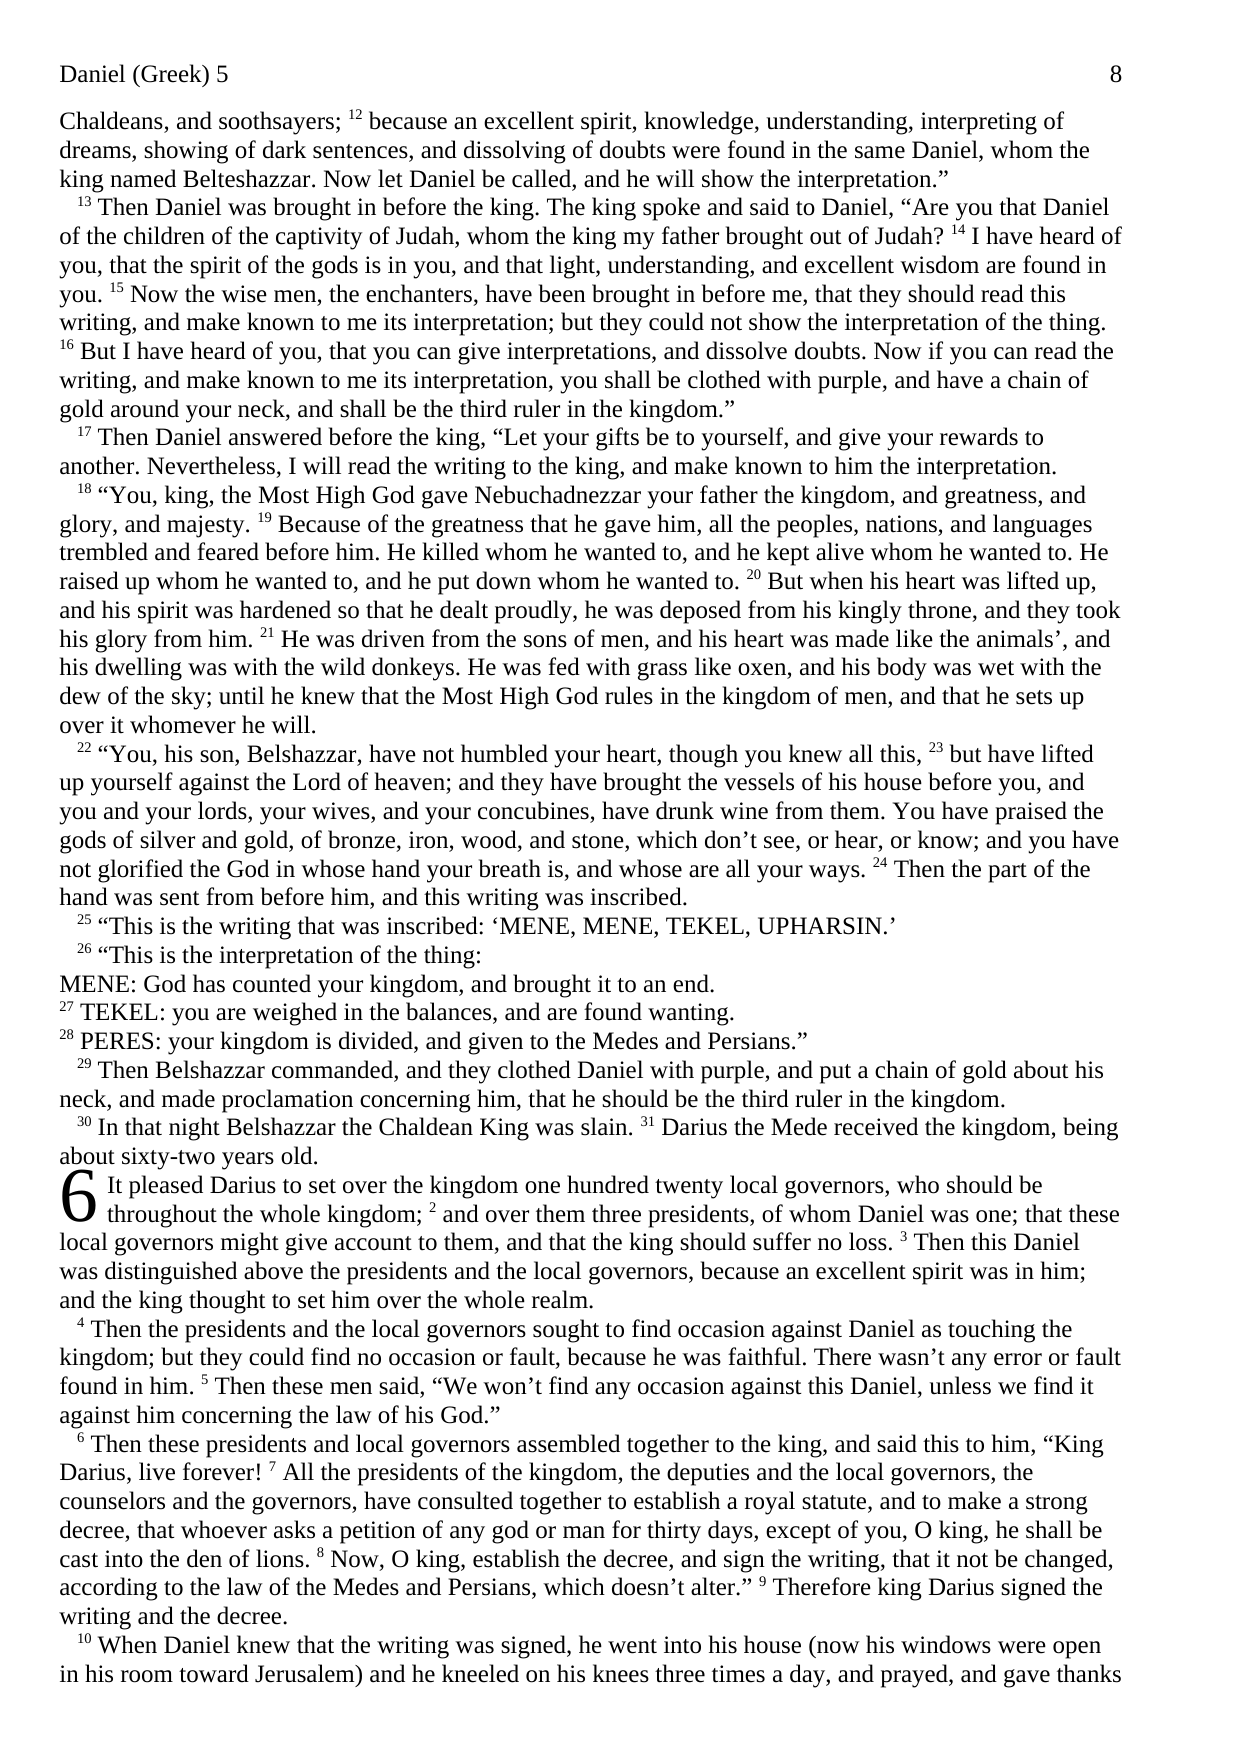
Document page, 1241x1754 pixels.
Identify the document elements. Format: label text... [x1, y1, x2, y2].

text 6It pleased Darius to set over the kingdom one hundred twenty local governors, who should be throughout the whole kingdom; 2 and over them three presidents, of whom Daniel was one; that these local governors might give account to them, and that the king should suffer no loss. 3 Then this Daniel was distinguished above the presidents and the local governors, because an excellent spirit was in him; and the king thought to set him over the whole realm. [59, 1170, 1122, 1314]
text 4 Then the presidents and the local governors sought to find occasion against Daniel as touching the kingdom; but they could find no occasion or fault, because he was faithful. There wasn’t any error or fault found in him. 5 Then these men said, “We won’t find any occasion against this Daniel, unless we find it against him concerning the law of his God.” [59, 1314, 1122, 1429]
text 6 Then these presidents and local governors assembled together to the king, and said this to him, “King Darius, live forever! 7 All the presidents of the kingdom, the deputies and the local governors, the counselors and the governors, have consulted together to establish a royal statute, and to make a strong decree, that whoever asks a petition of any god or man for thirty days, except of you, O king, he shall be cast into the den of lions. 8 Now, O king, establish the decree, and sign the writing, that it not be changed, according to the law of the Medes and Persians, which doesn’t alter.” 9 Therefore king Darius signed the writing and the decree. [59, 1429, 1122, 1630]
text 29 Then Belshazzar commanded, and they clothed Daniel with purple, and put a chain of gold about his neck, and made proclamation concerning him, that he should be the third ruler in the kingdom. [59, 1055, 1122, 1112]
text 27 TEKEL: you are weighed in the balances, and are found wanting. [59, 997, 1122, 1026]
text 30 In that night Belshazzar the Chaldean King was slain. 31 Darius the Mede received the kingdom, being about sixty-two years old. [59, 1112, 1122, 1170]
text 10 When Daniel knew that the writing was signed, he went into his house (now his windows were open in his room toward Jerusalem) and he kneeled on his knees three times a day, and prayed, and gave thanks [59, 1630, 1122, 1687]
text 22 “You, his son, Belshazzar, have not humbled your heart, though you knew all this, 23 but have lifted up yourself against the Lord of heaven; and they have brought the vessels of his house before you, and you and your lords, your wives, and your concubines, have drunk wine from them. You have praised the gods of silver and gold, of bronze, iron, wood, and stone, which don’t see, or hear, or know; and you have not glorified the God in whose hand your breath is, and whose are all your ways. 24 Then the part of the hand was sent from before him, and this writing was inscribed. [59, 739, 1122, 911]
text MENE: God has counted your kingdom, and brought it to an end. [59, 969, 1122, 997]
text 17 Then Daniel answered before the king, “Let your gifts be to yourself, and give your rewards to another. Nevertheless, I will read the writing to the king, and make known to him the interpretation. [59, 422, 1122, 480]
text 25 “This is the writing that was inscribed: ‘MENE, MENE, TEKEL, UPHARSIN.’ [59, 911, 1122, 940]
text Chaldeans, and soothsayers; 12 because an excellent spirit, knowledge, understanding, interpreting of dreams, showing of dark sentences, and dissolving of doubts were found in the same Daniel, whom the king named Belteshazzar. Now let Daniel be called, and he will show the interpretation.” [59, 106, 1122, 192]
text 28 PERES: your kingdom is divided, and given to the Medes and Persians.” [59, 1026, 1122, 1055]
text 26 “This is the interpretation of the thing: [59, 940, 1122, 969]
text 18 “You, king, the Most High God gave Nebuchadnezzar your father the kingdom, and greatness, and glory, and majesty. 19 Because of the greatness that he gave him, all the peoples, nations, and languages trembled and feared before him. He killed whom he wanted to, and he kept alive whom he wanted to. He raised up whom he wanted to, and he put down whom he wanted to. 20 But when his heart was lifted up, and his spirit was hardened so that he dealt proudly, he was deposed from his kingly throne, and they took his glory from him. 21 He was driven from the sons of men, and his heart was made like the animals’, and his dwelling was with the wild donkeys. He was fed with grass like oxen, and his body was wet with the dew of the sky; until he knew that the Most High God rules in the kingdom of men, and that he sets up over it whomever he will. [59, 480, 1122, 739]
text 13 Then Daniel was brought in before the king. The king spoke and said to Daniel, “Are you that Daniel of the children of the captivity of Judah, whom the king my father brought out of Judah? 14 I have heard of you, that the spirit of the gods is in you, and that light, understanding, and excellent wisdom are found in you. 15 Now the wise men, the enchanters, have been brought in before me, that they should read this writing, and make known to me its interpretation; but they could not show the interpretation of the thing. 16 But I have heard of you, that you can give interpretations, and dissolve doubts. Now if you can read the writing, and make known to me its interpretation, you shall be clothed with purple, and have a chain of gold around your neck, and shall be the third ruler in the kingdom.” [59, 192, 1122, 422]
